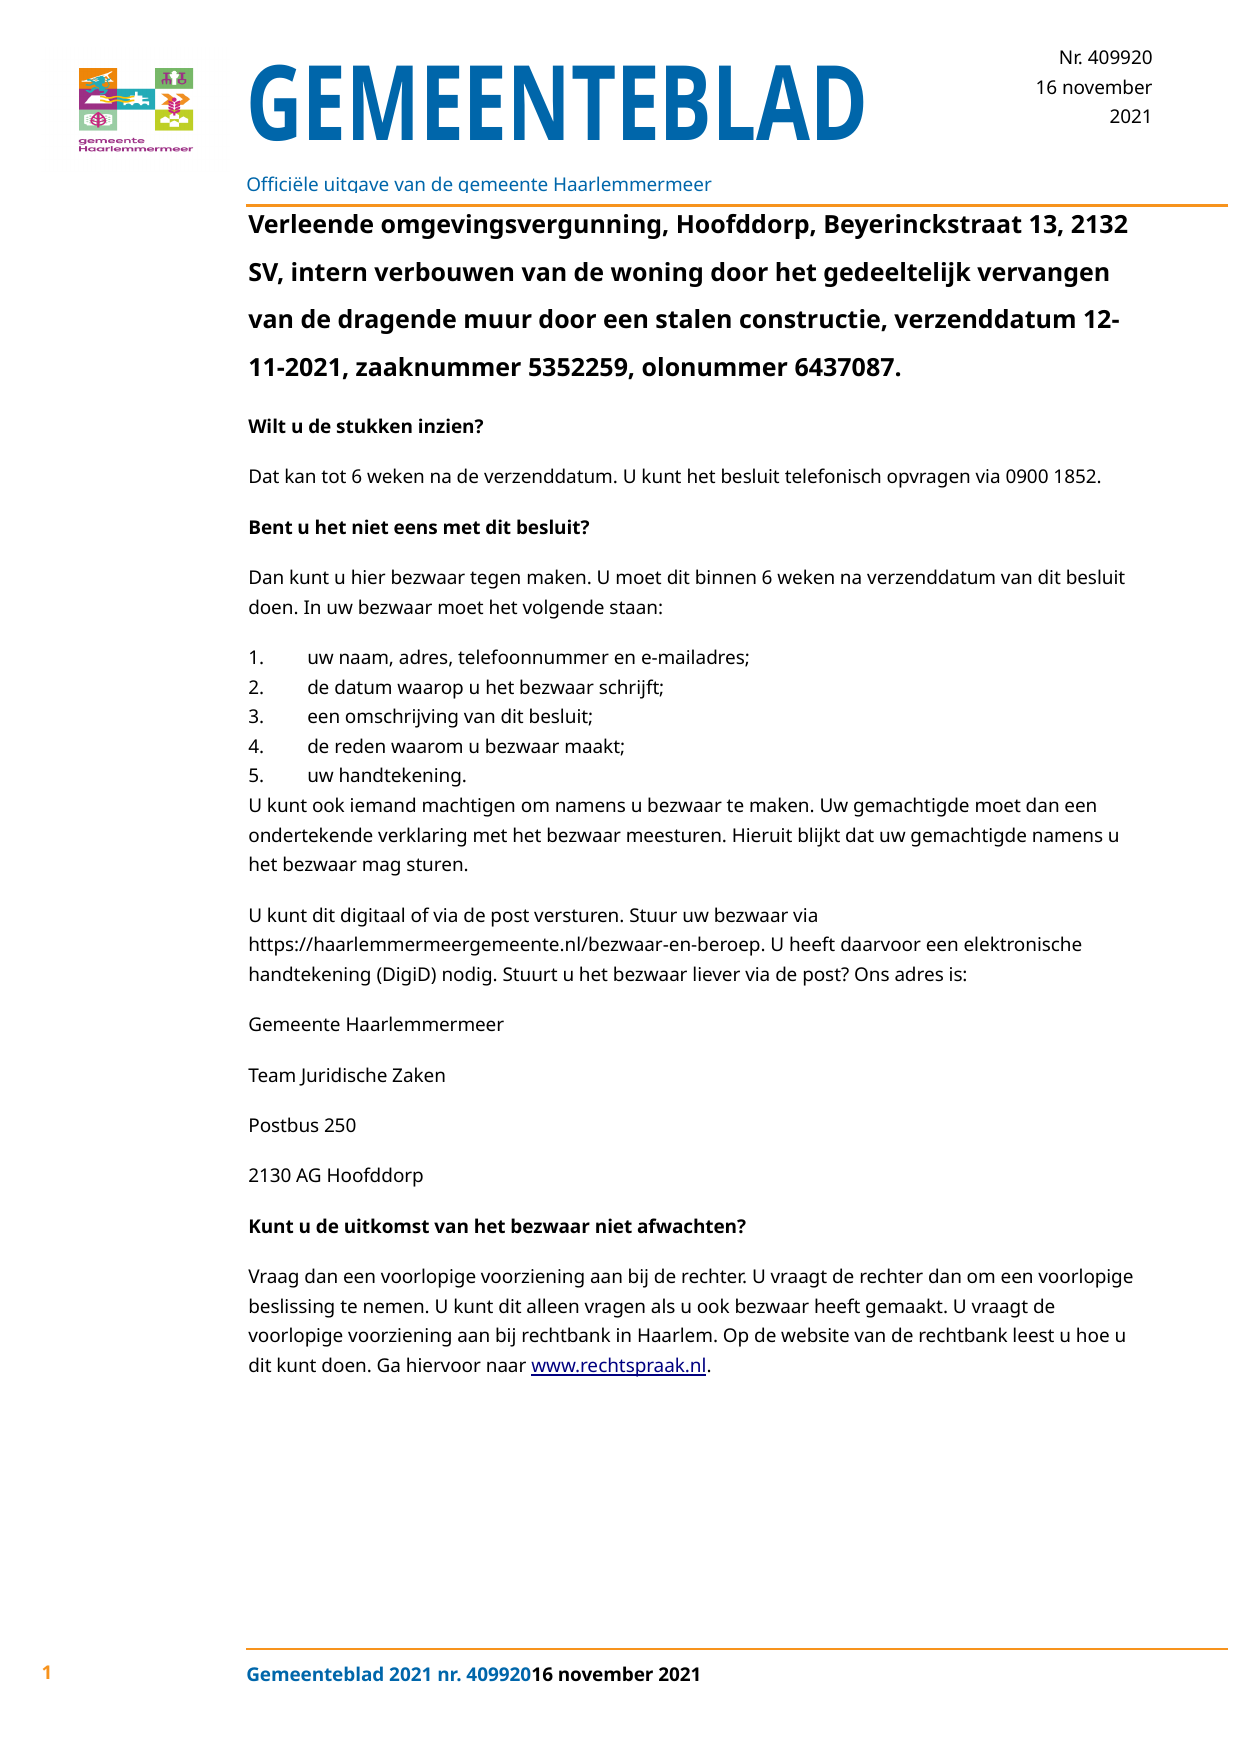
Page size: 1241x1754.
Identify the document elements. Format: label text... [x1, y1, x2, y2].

list uw naam, adres, telefoonnummer en e-mailadres; [248, 644, 1152, 670]
text Vraag dan een voorlopige voorziening aan bij de rechter. U vraagt de rechter dan om een voorlopige beslissing te nemen. U kunt dit alleen vragen als u ook bezwaar heeft gemaakt. U vraagt de voorlopige voorziening aan bij rechtbank in Haarlem. Op de website van de rechtbank leest u hoe u dit kunt doen. Ga hiervoor naar www.rechtspraak.nl. [248, 1263, 1152, 1378]
text Dat kan tot 6 weken na de verzenddatum. U kunt het besluit telefonisch opvragen via 0900 1852. [248, 463, 1152, 489]
list een omschrijving van dit besluit; [248, 703, 1152, 729]
text Gemeente Haarlemmermeer [248, 1011, 1152, 1037]
text Dan kunt u hier bezwaar tegen maken. U moet dit binnen 6 weken na verzenddatum van dit besluit doen. In uw bezwaar moet het volgende staan: [248, 564, 1152, 620]
text Team Juridische Zaken [248, 1062, 1152, 1088]
text U kunt ook iemand machtigen om namens u bezwaar te maken. Uw gemachtigde moet dan een ondertekende verklaring met het bezwaar meesturen. Hieruit blijkt dat uw gemachtigde namens u het bezwaar mag sturen. [248, 792, 1152, 877]
text U kunt dit digitaal of via de post versturen. Stuur uw bezwaar via https://haarlemmermeergemeente.nl/bezwaar-en-beroep. U heeft daarvoor een elektronische handtekening (DigiD) nodig. Stuurt u het bezwaar liever via de post? Ons adres is: [248, 902, 1152, 987]
text Verleende omgevingsvergunning, Hoofddorp, Beyerinckstraat 13, 2132 SV, intern verbouwen van de woning door het gedeeltelijk vervangen van de dragende muur door een stalen constructie, verzenddatum 12-11-2021, zaaknummer 5352259, olonummer 6437087. [248, 207, 1152, 384]
text 2130 AG Hoofddorp [248, 1163, 1152, 1188]
picture [41, 47, 231, 172]
text Wilt u de stukken inzien? [248, 413, 1152, 439]
list de reden waarom u bezwaar maakt; [248, 733, 1152, 759]
text Kunt u de uitkomst van het bezwaar niet afwachten? [248, 1213, 1152, 1239]
text Postbus 250 [248, 1112, 1152, 1138]
list de datum waarop u het bezwaar schrijft; [248, 674, 1152, 700]
list uw handtekening. [248, 763, 1152, 788]
text Bent u het niet eens met dit besluit? [248, 514, 1152, 540]
